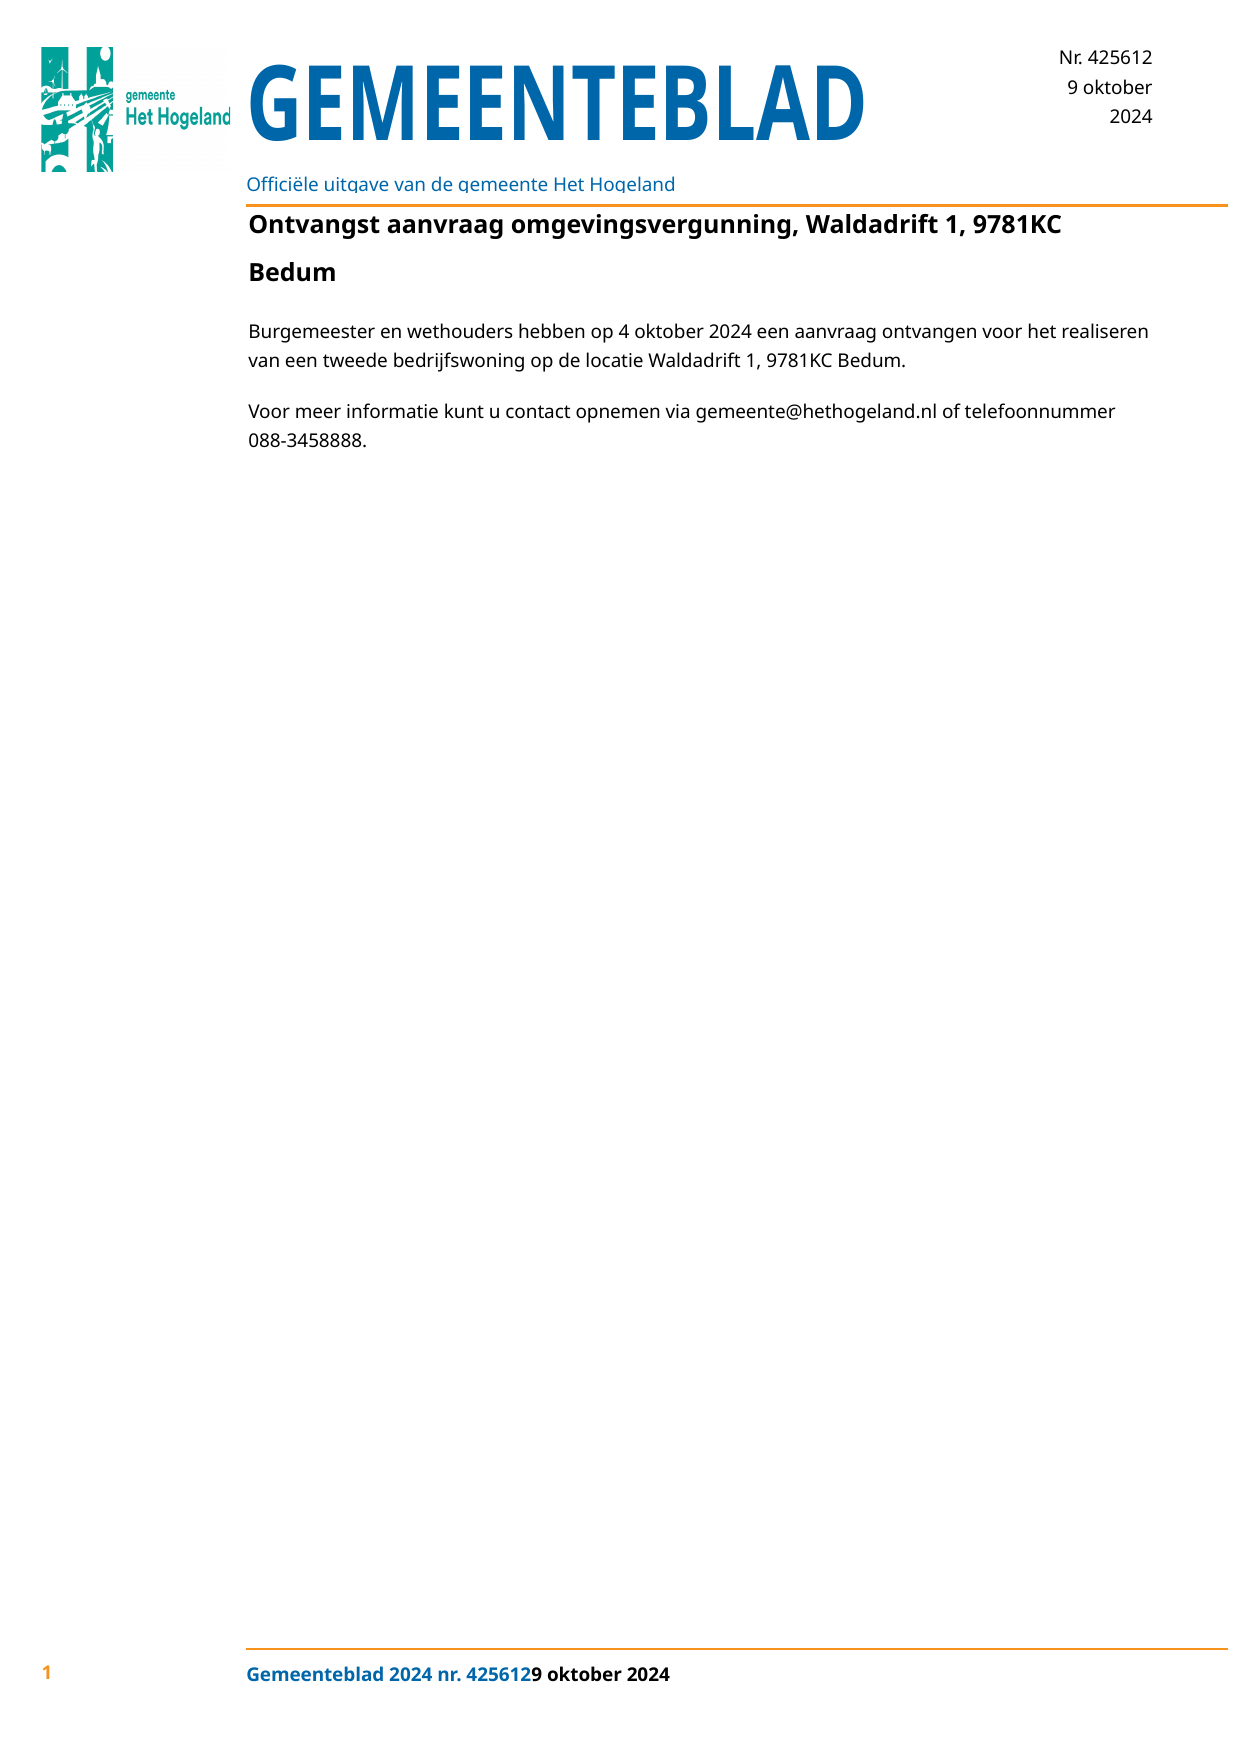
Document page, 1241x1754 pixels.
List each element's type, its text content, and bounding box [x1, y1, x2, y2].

picture [41, 47, 231, 172]
text Ontvangst aanvraag omgevingsvergunning, Waldadrift 1, 9781KC Bedum [248, 207, 1152, 288]
text Burgemeester en wethouders hebben op 4 oktober 2024 een aanvraag ontvangen voor het realiseren van een tweede bedrijfswoning op de locatie Waldadrift 1, 9781KC Bedum. [248, 318, 1152, 373]
text Voor meer informatie kunt u contact opnemen via gemeente@hethogeland.nl of telefoonnummer 088-3458888. [248, 398, 1152, 453]
